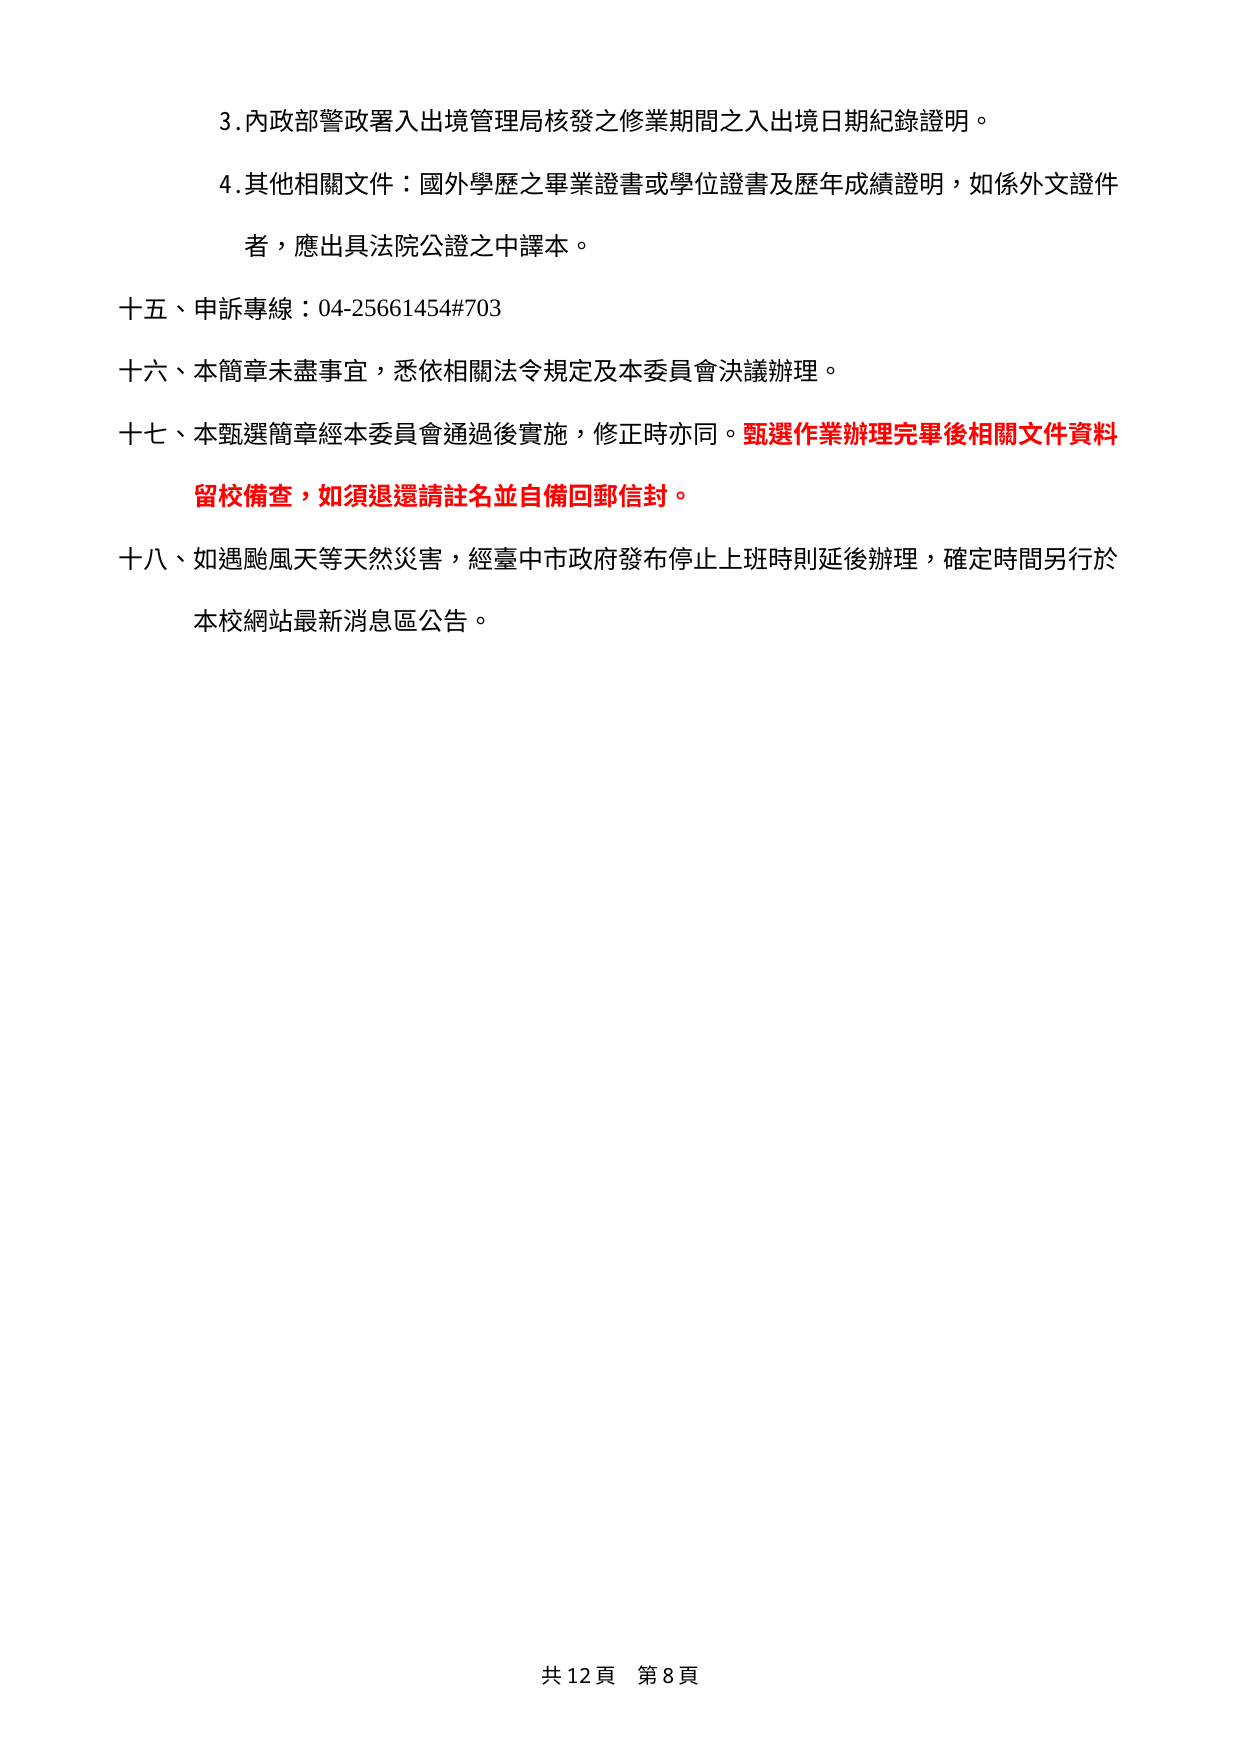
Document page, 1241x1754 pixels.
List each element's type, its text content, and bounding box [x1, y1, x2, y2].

text 十六、本簡章未盡事宜，悉依相關法令規定及本委員會決議辦理。 [118, 328, 1122, 391]
text 4.其他相關文件：國外學歷之畢業證書或學位證書及歷年成績證明，如係外文證件 [0, 141, 1122, 203]
text 3.內政部警政署入出境管理局核發之修業期間之入出境日期紀錄證明。 [0, 78, 1122, 141]
text 十七、本甄選簡章經本委員會通過後實施，修正時亦同。甄選作業辦理完畢後相關文件資料留校備查，如須退還請註名並自備回郵信封。 [118, 391, 1122, 516]
text 十五、申訴專線：04-25661454#703 [118, 266, 1122, 328]
text 者，應出具法院公證之中譯本。 [144, 203, 1122, 266]
text 十八、如遇颱風天等天然災害，經臺中市政府發布停止上班時則延後辦理，確定時間另行於本校網站最新消息區公告。 [118, 516, 1122, 641]
